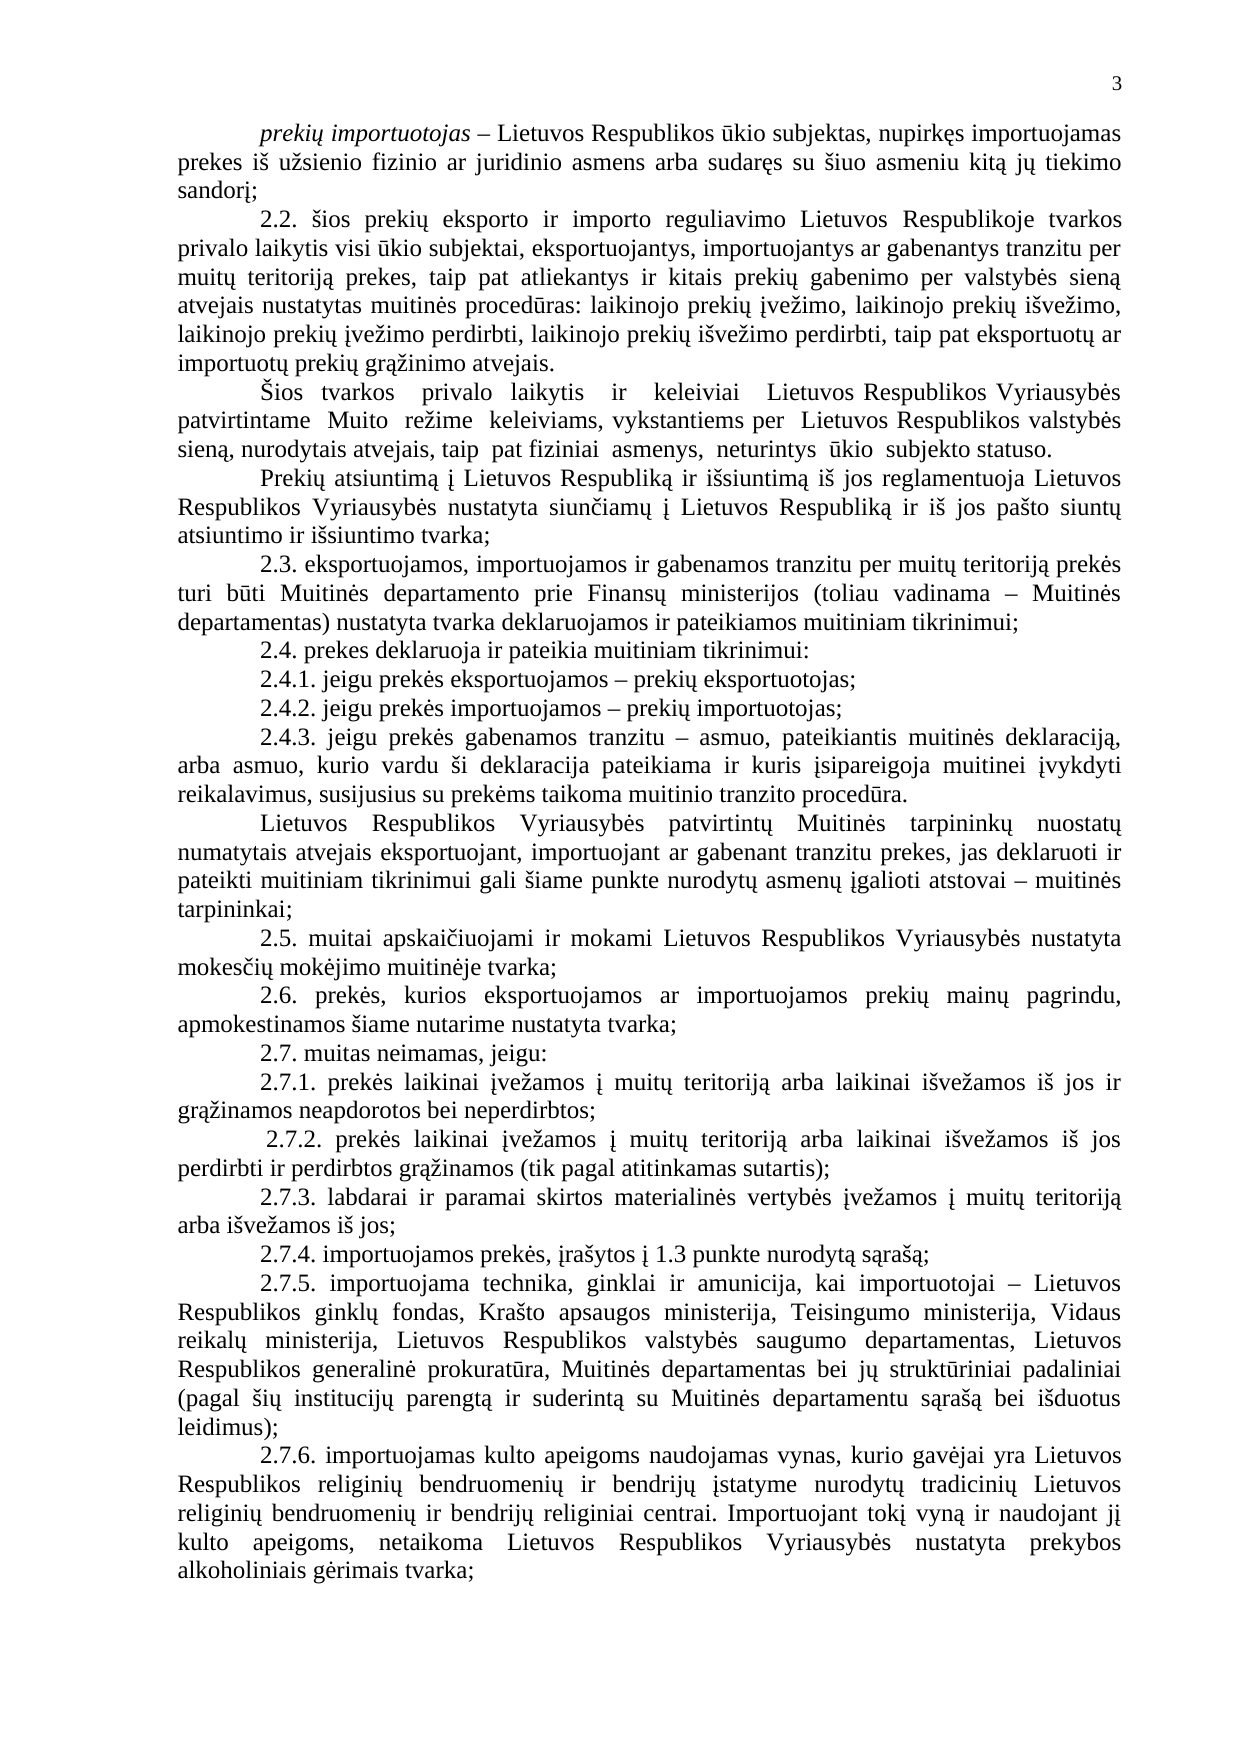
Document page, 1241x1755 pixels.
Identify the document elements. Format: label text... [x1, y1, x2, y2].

text 2.7.1. prekės laikinai įvežamos į muitų teritoriją arba laikinai išvežamos iš jos ir grąžinamos neapdorotos bei neperdirbtos; [177, 1067, 1122, 1124]
text 2.4.2. jeigu prekės importuojamos – prekių importuotojas; [177, 693, 1122, 722]
text 2.4.1. jeigu prekės eksportuojamos – prekių eksportuotojas; [177, 664, 1122, 693]
text Prekių atsiuntimą į Lietuvos Respubliką ir išsiuntimą iš jos reglamentuoja Lietuvos Respublikos Vyriausybės nustatyta siunčiamų į Lietuvos Respubliką ir iš jos pašto siuntų atsiuntimo ir išsiuntimo tvarka; [177, 463, 1122, 549]
text 2.4. prekes deklaruoja ir pateikia muitiniam tikrinimui: [177, 636, 1122, 664]
text 2.3. eksportuojamos, importuojamos ir gabenamos tranzitu per muitų teritoriją prekės turi būti Muitinės departamento prie Finansų ministerijos (toliau vadinama – Muitinės departamentas) nustatyta tvarka deklaruojamos ir pateikiamos muitiniam tikrinimui; [177, 549, 1122, 636]
text Šios tvarkos privalo laikytis ir keleiviai Lietuvos Respublikos Vyriausybės patvirtintame Muito režime keleiviams, vykstantiems per Lietuvos Respublikos valstybės sieną, nurodytais atvejais, taip pat fiziniai asmenys, neturintys ūkio subjekto statuso. [177, 377, 1122, 463]
text Lietuvos Respublikos Vyriausybės patvirtintų Muitinės tarpininkų nuostatų numatytais atvejais eksportuojant, importuojant ar gabenant tranzitu prekes, jas deklaruoti ir pateikti muitiniam tikrinimui gali šiame punkte nurodytų asmenų įgalioti atstovai – muitinės tarpininkai; [177, 808, 1122, 923]
text 2.4.3. jeigu prekės gabenamos tranzitu – asmuo, pateikiantis muitinės deklaraciją, arba asmuo, kurio vardu ši deklaracija pateikiama ir kuris įsipareigoja muitinei įvykdyti reikalavimus, susijusius su prekėms taikoma muitinio tranzito procedūra. [177, 722, 1122, 808]
text 2.7.4. importuojamos prekės, įrašytos į 1.3 punkte nurodytą sąrašą; [177, 1239, 1122, 1268]
text 2.7.2. prekės laikinai įvežamos į muitų teritoriją arba laikinai išvežamos iš jos perdirbti ir perdirbtos grąžinamos (tik pagal atitinkamas sutartis); [177, 1124, 1122, 1182]
text 2.6. prekės, kurios eksportuojamos ar importuojamos prekių mainų pagrindu, apmokestinamos šiame nutarime nustatyta tvarka; [177, 981, 1122, 1038]
text 2.7.3. labdarai ir paramai skirtos materialinės vertybės įvežamos į muitų teritoriją arba išvežamos iš jos; [177, 1182, 1122, 1239]
text 2.7.6. importuojamas kulto apeigoms naudojamas vynas, kurio gavėjai yra Lietuvos Respublikos religinių bendruomenių ir bendrijų įstatyme nurodytų tradicinių Lietuvos religinių bendruomenių ir bendrijų religiniai centrai. Importuojant tokį vyną ir naudojant jį kulto apeigoms, netaikoma Lietuvos Respublikos Vyriausybės nustatyta prekybos alkoholiniais gėrimais tvarka; [177, 1441, 1122, 1584]
text 2.7.5. importuojama technika, ginklai ir amunicija, kai importuotojai – Lietuvos Respublikos ginklų fondas, Krašto apsaugos ministerija, Teisingumo ministerija, Vidaus reikalų ministerija, Lietuvos Respublikos valstybės saugumo departamentas, Lietuvos Respublikos generalinė prokuratūra, Muitinės departamentas bei jų struktūriniai padaliniai (pagal šių institucijų parengtą ir suderintą su Muitinės departamentu sąrašą bei išduotus leidimus); [177, 1268, 1122, 1441]
text 2.2. šios prekių eksporto ir importo reguliavimo Lietuvos respublikoje tvarkos privalo laikytis visi ūkio subjektai, eksportuojantys, importuojantys ar gabenantys tranzitu per muitų teritoriją prekes, taip pat atliekantys ir kitais prekių gabenimo per valstybės sieną atvejais nustatytas muitinės procedūras: laikinojo prekių įvežimo, laikinojo prekių išvežimo, laikinojo prekių įvežimo perdirbti, laikinojo prekių išvežimo perdirbti, taip pat eksportuotų ar importuotų prekių grąžinimo atvejais. [177, 204, 1122, 377]
text 2.5. muitai apskaičiuojami ir mokami Lietuvos Respublikos Vyriausybės nustatyta mokesčių mokėjimo muitinėje tvarka; [177, 923, 1122, 981]
text 2.7. muitas neimamas, jeigu: [177, 1038, 1122, 1067]
text prekių importuotojas – Lietuvos Respublikos ūkio subjektas, nupirkęs importuojamas prekes iš užsienio fizinio ar juridinio asmens arba sudaręs su šiuo asmeniu kitą jų tiekimo sandorį; [177, 118, 1122, 204]
